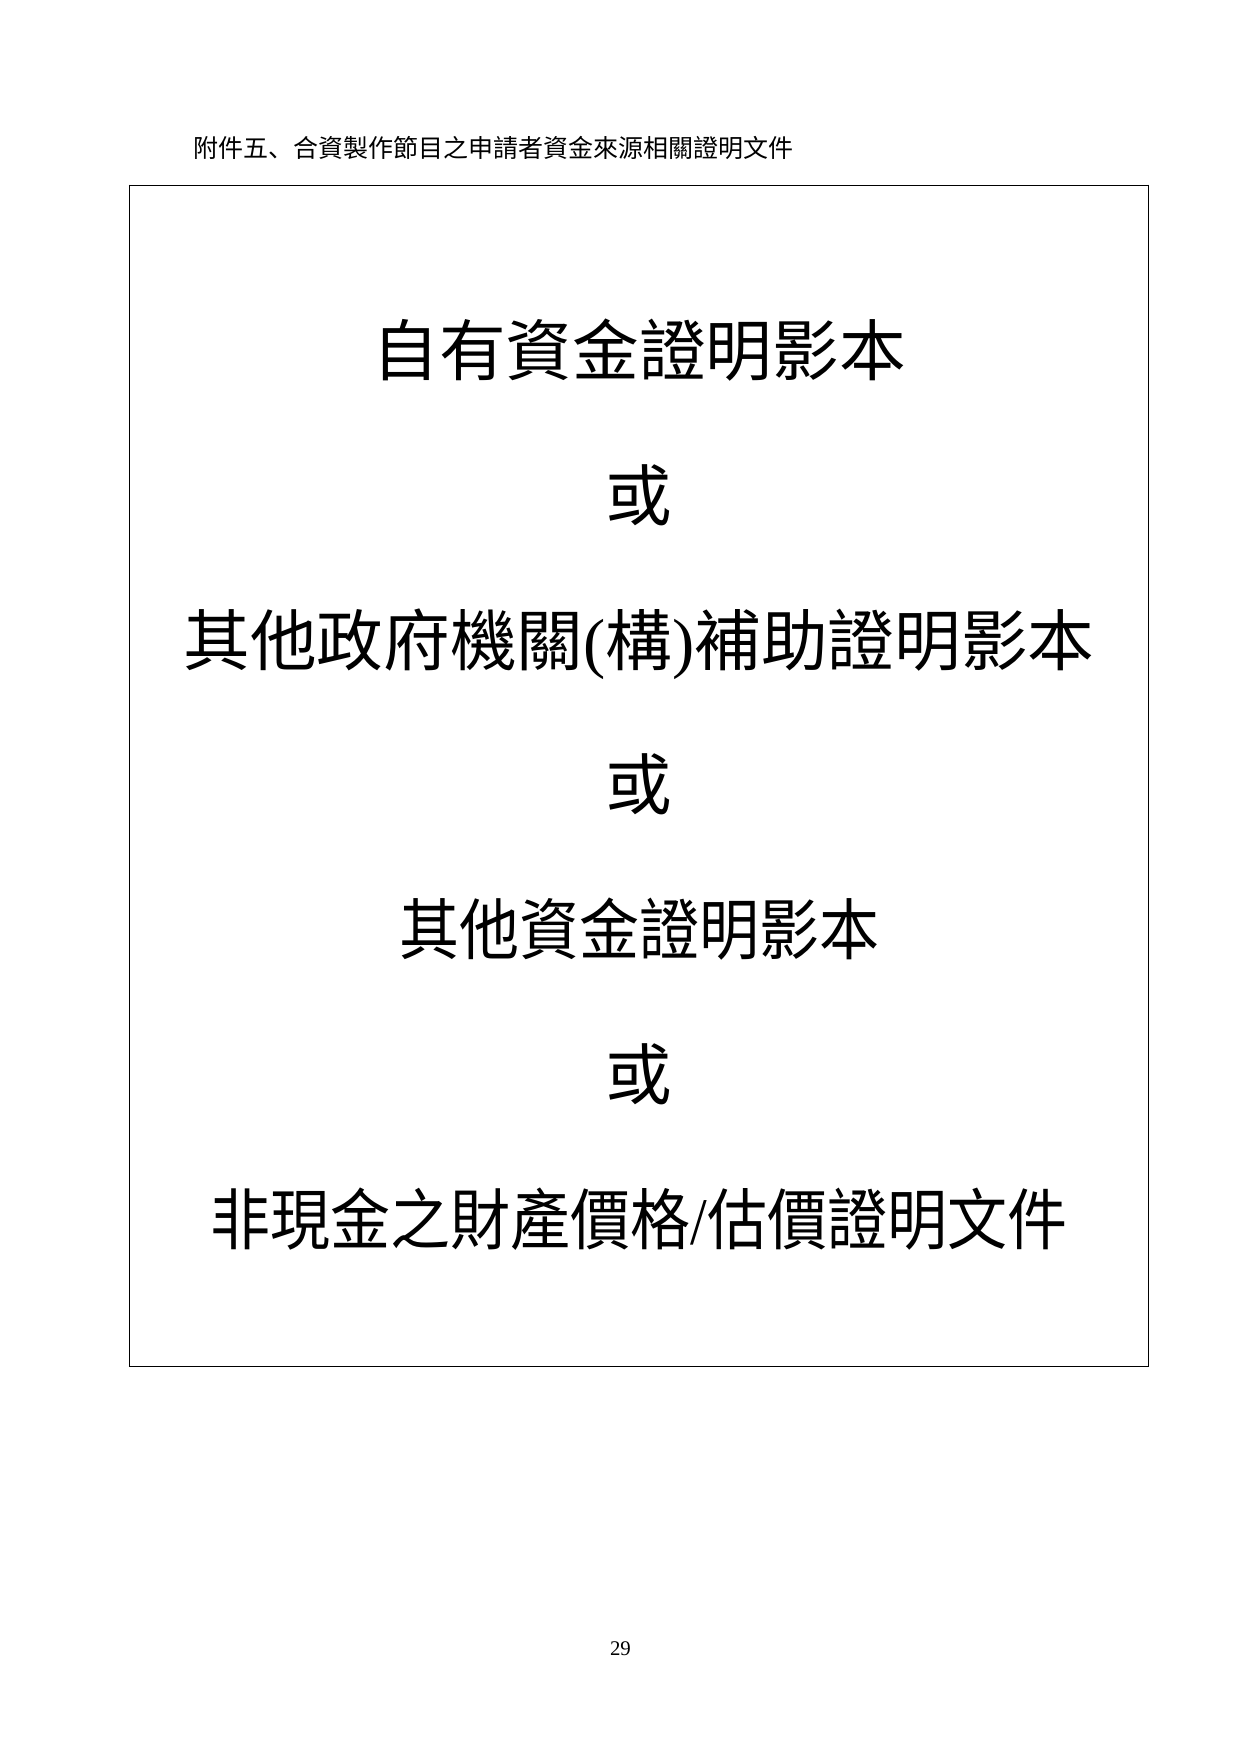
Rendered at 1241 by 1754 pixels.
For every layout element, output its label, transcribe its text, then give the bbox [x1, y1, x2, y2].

table_header 自有資金證明影本 或 其他政府機關(構)補助證明影本 或 其他資金證明影本 或 非現金之財產價格/估價證明文件 [130, 186, 1148, 1366]
text 附件五、合資製作節目之申請者資金來源相關證明文件 [193, 124, 1122, 166]
